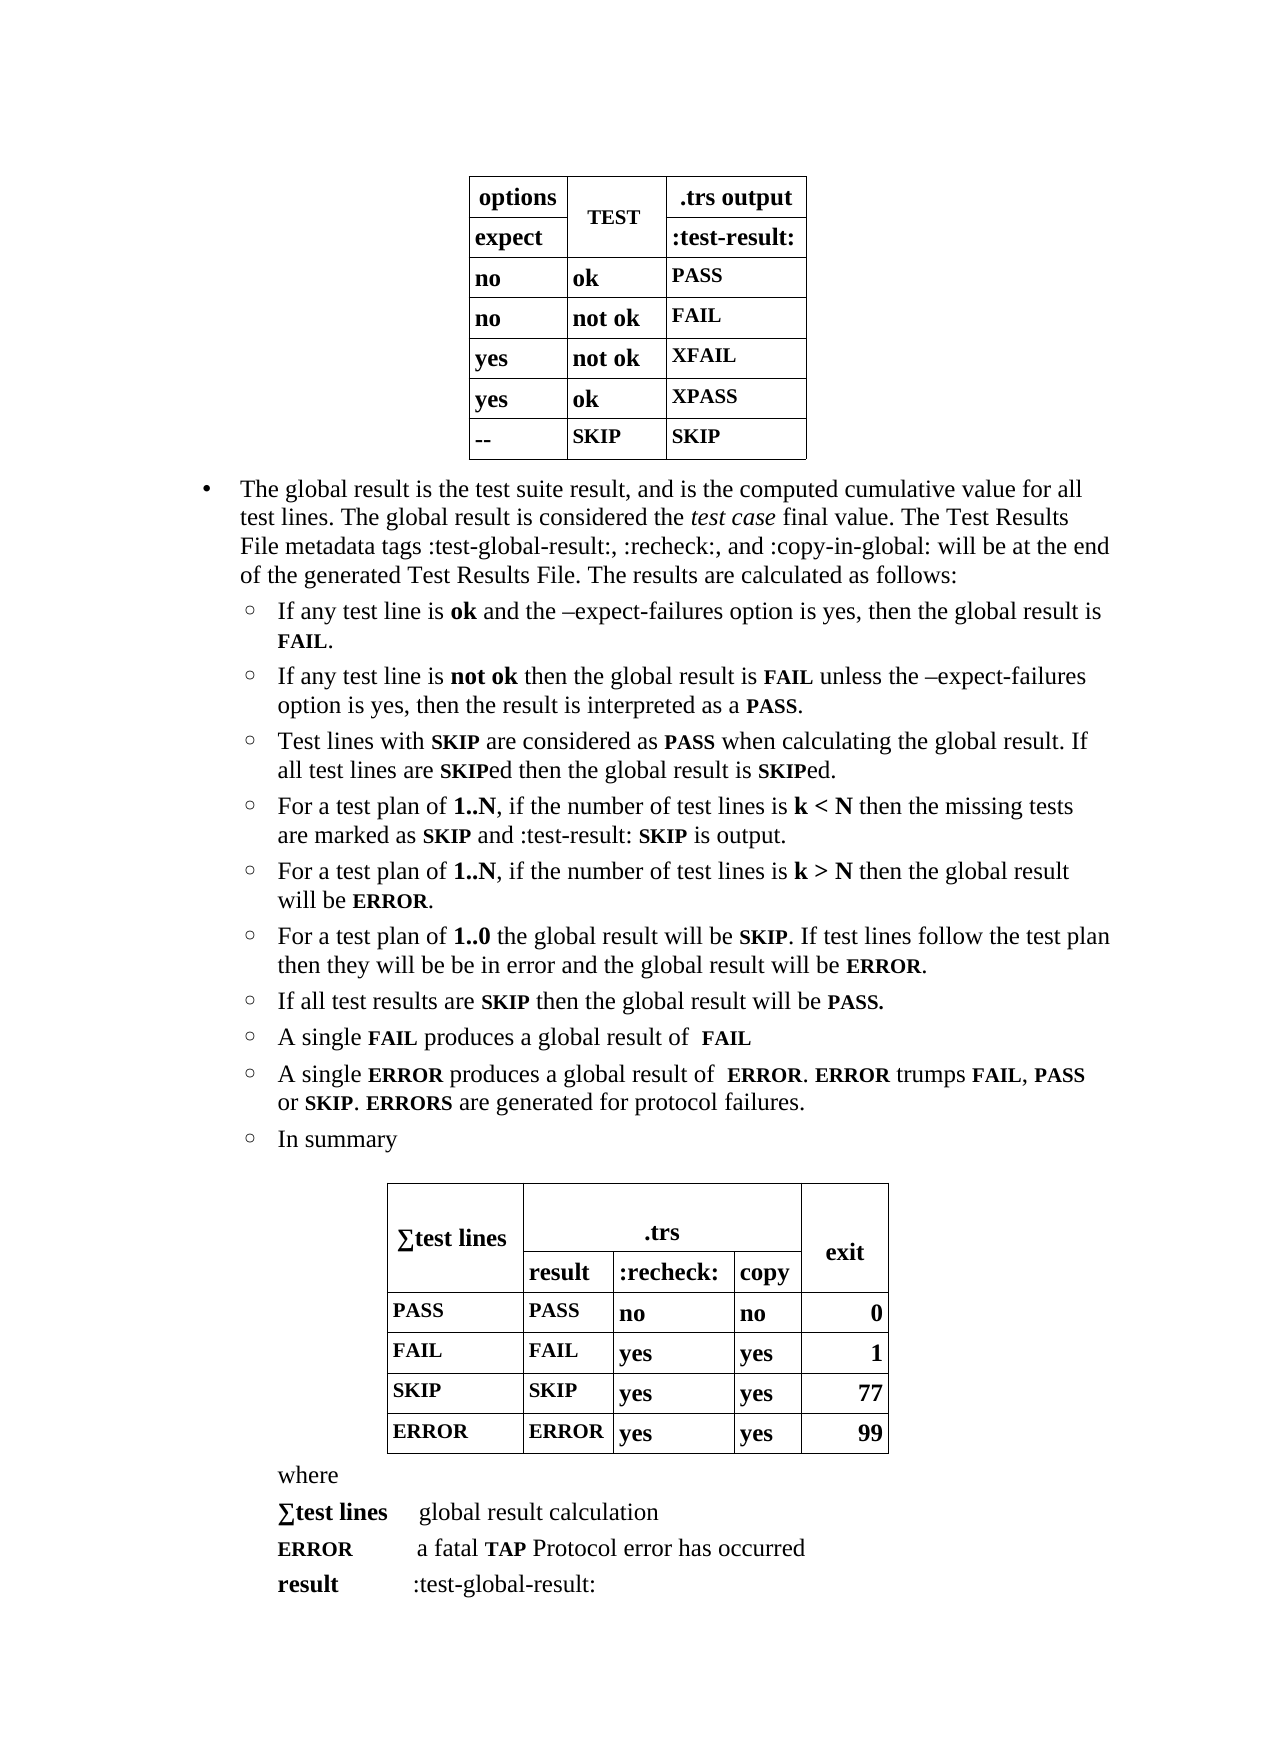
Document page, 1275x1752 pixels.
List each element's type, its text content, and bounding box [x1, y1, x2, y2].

table_cell 77 [802, 1374, 888, 1413]
table_header exit [802, 1184, 888, 1292]
table_cell 99 [802, 1414, 888, 1453]
table_cell not ok [568, 339, 666, 378]
table_cell XPASS [667, 379, 806, 418]
table_cell yes [614, 1374, 734, 1413]
table_cell SKIP [568, 419, 666, 458]
list The global result is the test suite result, and is the computed cumulative value for all test lines. The global result is considered the test case final value. The Test Results File metadata tags :test-global-result:, :recheck:, and :copy-in-global: will be at the end of the generated Test Results File. The results are calculated as follows: [202, 474, 1110, 589]
table_cell 1 [802, 1333, 888, 1372]
table_cell XFAIL [667, 339, 806, 378]
table_cell result [524, 1252, 613, 1292]
list In summary [240, 1124, 1110, 1152]
table_cell 0 [802, 1293, 888, 1332]
list For a test plan of 1..N, if the number of test lines is k < N then the missing tests are marked as SKIP and :test-result: SKIP is output. [240, 791, 1110, 849]
table_cell yes [470, 339, 567, 378]
table_cell :test-result: [667, 218, 806, 257]
table_cell PASS [388, 1293, 523, 1332]
list If any test line is not ok then the global result is FAIL unless the –expect-failures option is yes, then the result is interpreted as a PASS. [240, 661, 1110, 719]
table_header .trs [524, 1184, 801, 1251]
table_cell no [614, 1293, 734, 1332]
table_cell ok [568, 258, 666, 297]
table_cell FAIL [524, 1333, 613, 1372]
table_header ∑test lines [388, 1184, 523, 1292]
list A single FAIL produces a global result of FAIL [240, 1022, 1110, 1051]
table_cell yes [735, 1333, 801, 1372]
table_cell yes [735, 1414, 801, 1453]
table_header options [470, 177, 567, 217]
table_cell no [470, 258, 567, 297]
list where [240, 1461, 1110, 1489]
table_cell PASS [667, 258, 806, 297]
table_cell not ok [568, 298, 666, 338]
table_cell SKIP [388, 1374, 523, 1413]
table_cell no [735, 1293, 801, 1332]
list ∑test lines global result calculation [240, 1497, 1110, 1526]
list For a test plan of 1..0 the global result will be SKIP. If test lines follow the test plan then they will be be in error and the global result will be ERROR. [240, 921, 1110, 979]
table_cell no [470, 298, 567, 338]
table_header .trs output [667, 177, 806, 217]
list If all test results are SKIP then the global result will be PASS. [240, 986, 1110, 1015]
table_cell FAIL [388, 1333, 523, 1372]
list ERROR a fatal TAP Protocol error has occurred [240, 1533, 1110, 1562]
table_cell FAIL [667, 298, 806, 338]
table_cell yes [470, 379, 567, 418]
list If any test line is ok and the –expect-failures option is yes, then the global result is FAIL. [240, 596, 1110, 654]
table_header TEST [568, 177, 666, 257]
table_cell ERROR [388, 1414, 523, 1453]
list A single ERROR produces a global result of ERROR. ERROR trumps FAIL, PASS or SKIP. ERRORS are generated for protocol failures. [240, 1059, 1110, 1116]
list result :test-global-result: [240, 1569, 1110, 1598]
table_cell copy [735, 1252, 801, 1292]
table_cell yes [614, 1414, 734, 1453]
list For a test plan of 1..N, if the number of test lines is k > N then the global result will be ERROR. [240, 856, 1110, 914]
table_cell SKIP [667, 419, 806, 458]
list Test lines with SKIP are considered as PASS when calculating the global result. If all test lines are SKIPed then the global result is SKIPed. [240, 726, 1110, 784]
table_cell -- [470, 419, 567, 458]
table_cell expect [470, 218, 567, 257]
table_cell yes [614, 1333, 734, 1372]
table_cell ok [568, 379, 666, 418]
table_cell SKIP [524, 1374, 613, 1413]
table_cell PASS [524, 1293, 613, 1332]
table_cell :recheck: [614, 1252, 734, 1292]
table_cell yes [735, 1374, 801, 1413]
table_cell ERROR [524, 1414, 613, 1453]
